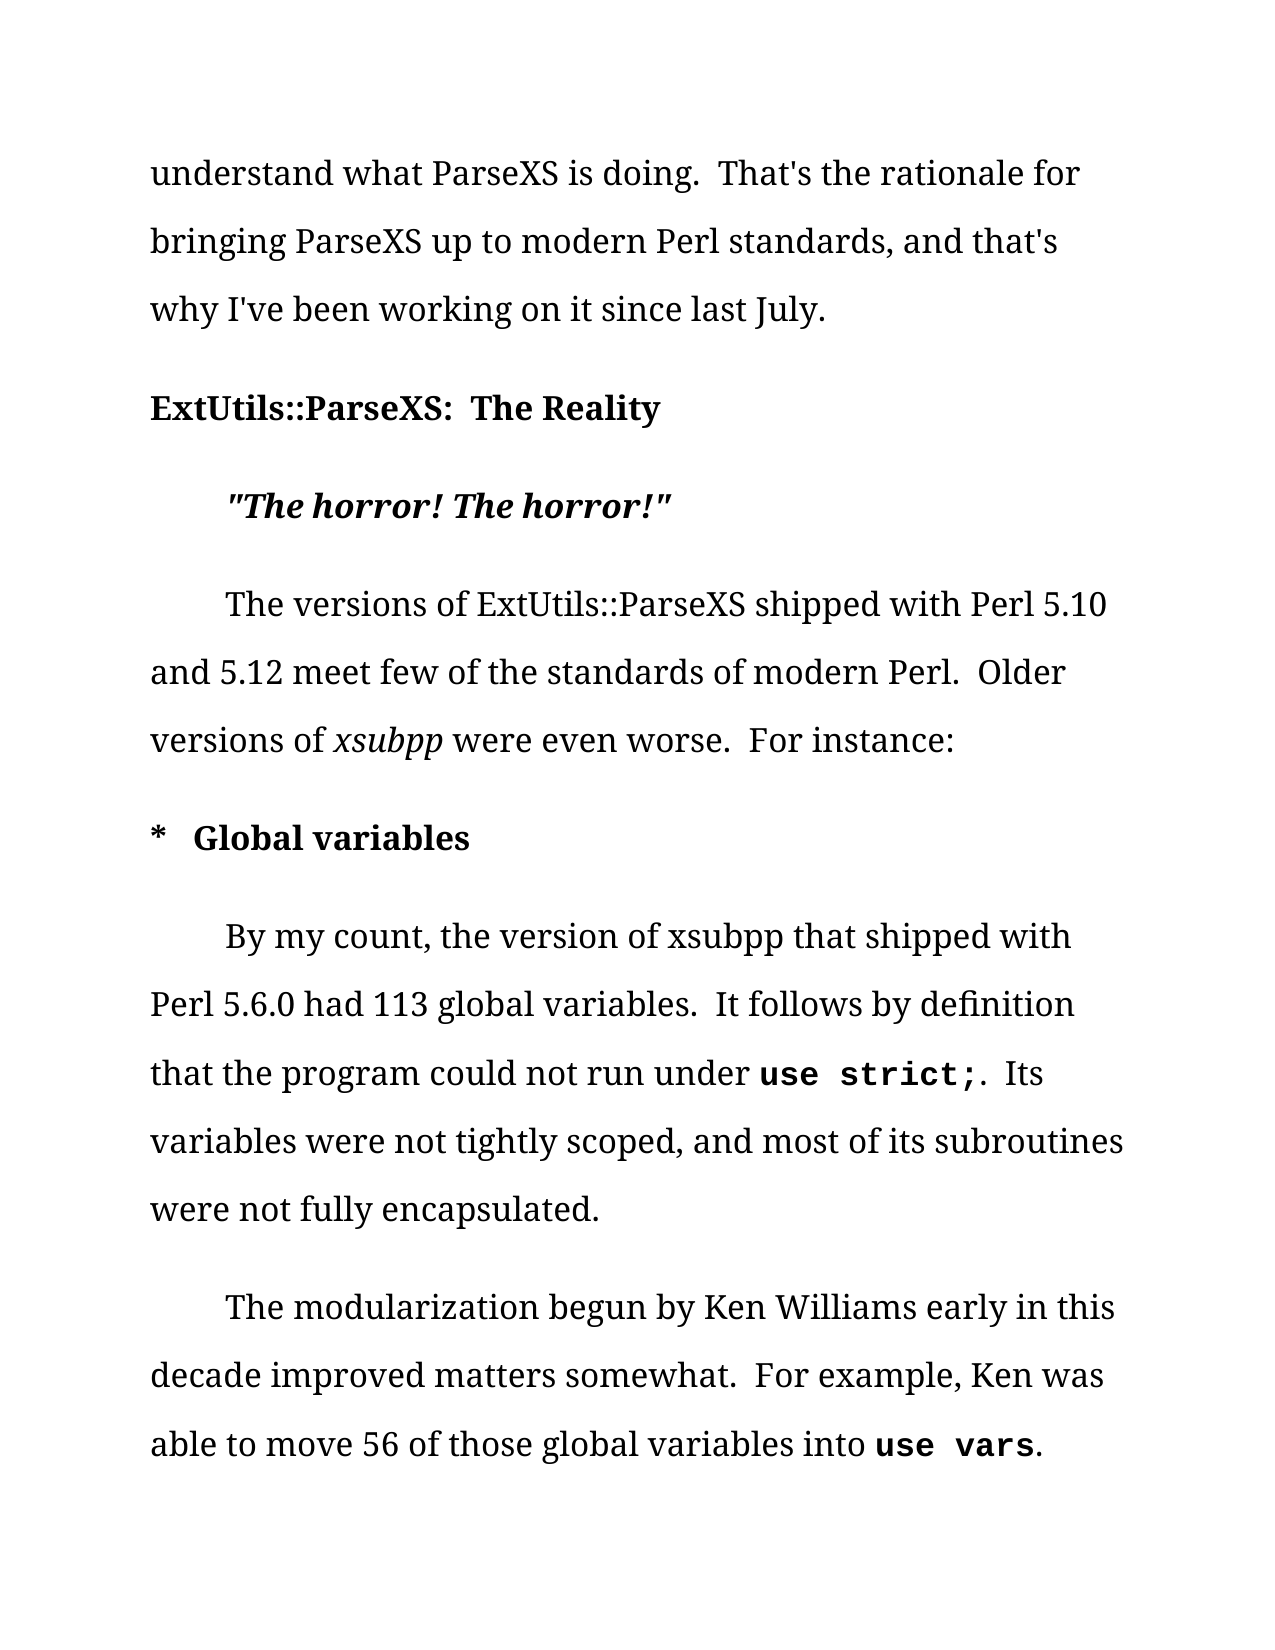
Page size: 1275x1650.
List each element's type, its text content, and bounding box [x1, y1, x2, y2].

text ExtUtils::ParseXS: The Reality [150, 384, 1125, 430]
text The versions of ExtUtils::ParseXS shipped with Perl 5.10 and 5.12 meet few of the standards of modern Perl. Older versions of xsubpp were even worse. For instance: [150, 581, 1125, 762]
text The modularization begun by Ken Williams early in this decade improved matters somewhat. For example, Ken was able to move 56 of those global variables into use vars. [150, 1284, 1125, 1466]
text * Global variables [150, 815, 1125, 860]
text understand what ParseXS is doing. That's the rationale for bringing ParseXS up to modern Perl standards, and that's why I've been working on it since last July. [150, 150, 1125, 332]
text By my count, the version of xsubpp that shipped with Perl 5.6.0 had 113 global variables. It follows by definition that the program could not run under use strict;. Its variables were not tightly scoped, and most of its subroutines were not fully encapsulated. [150, 913, 1125, 1231]
text "The horror! The horror!" [150, 482, 1125, 528]
